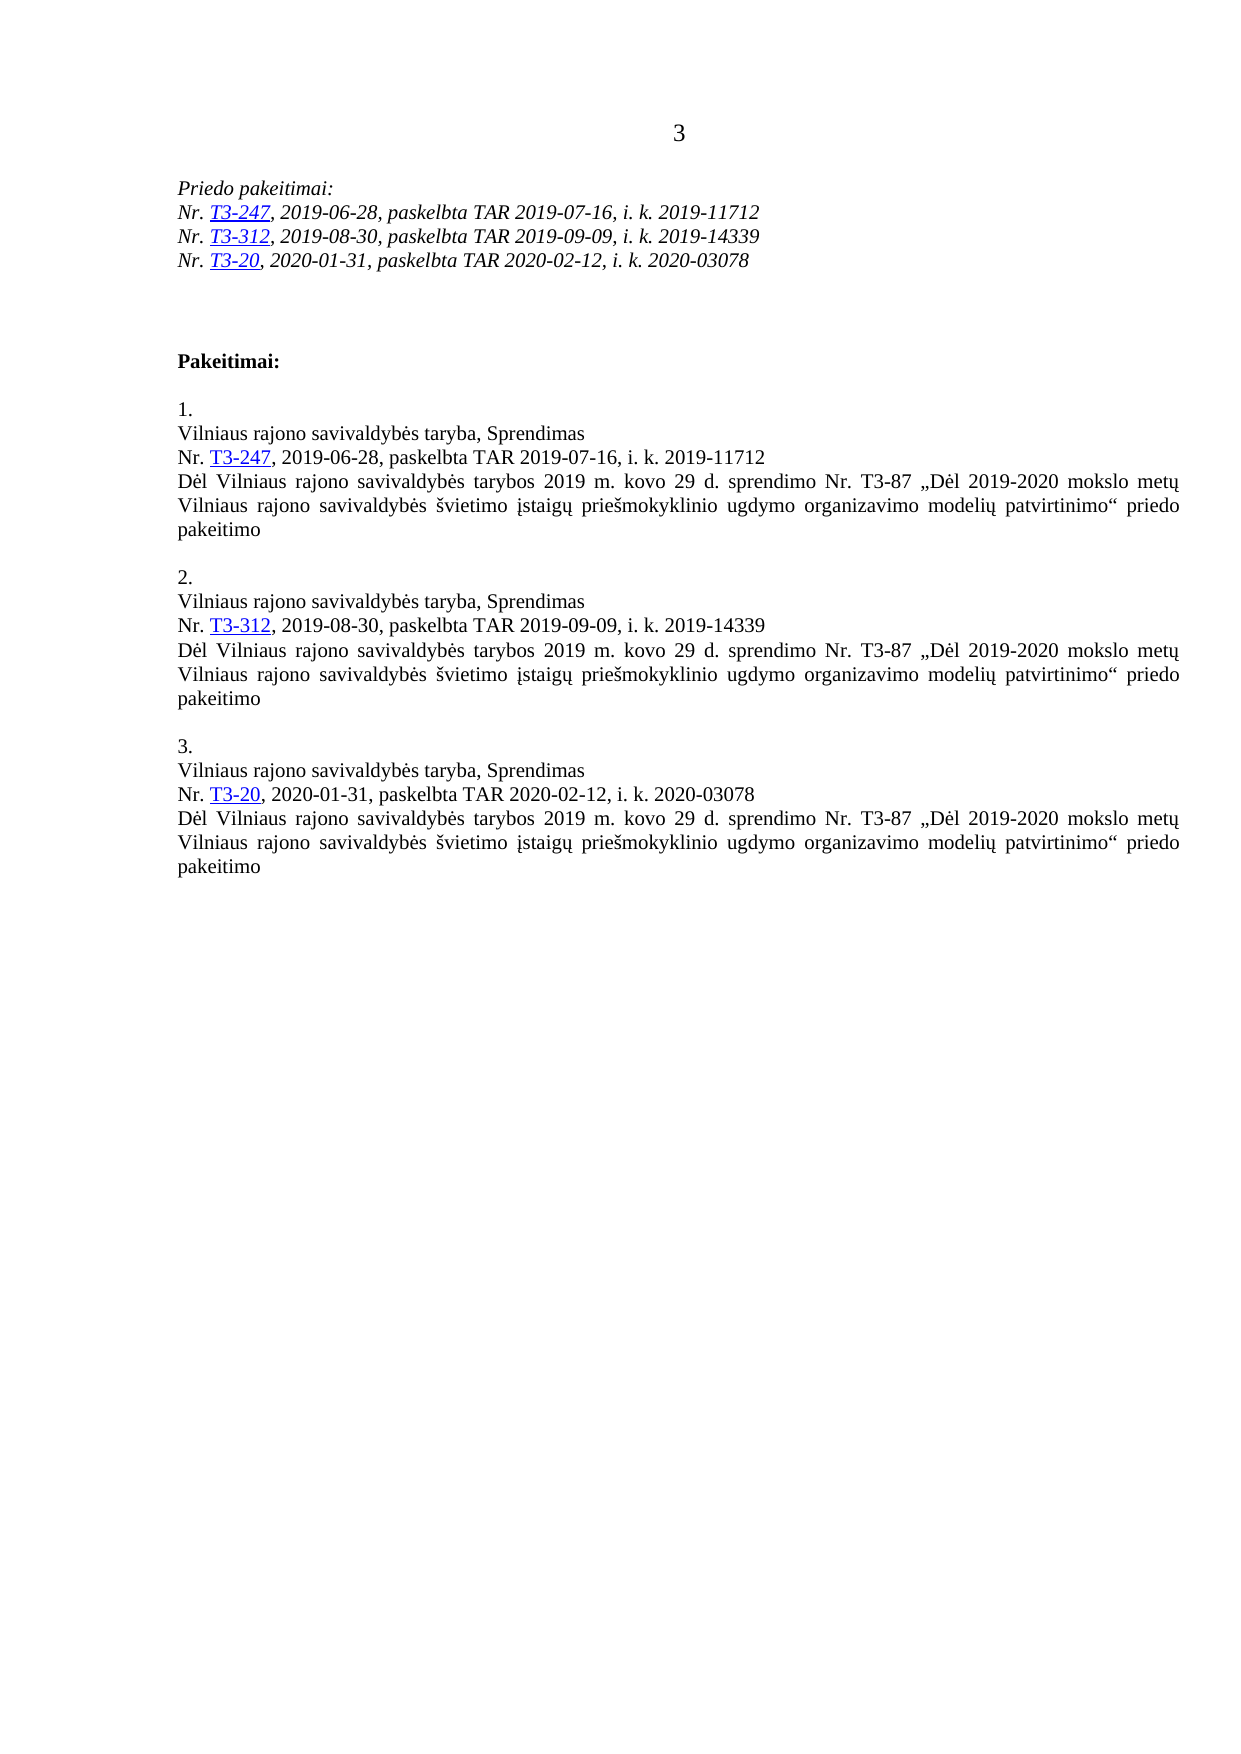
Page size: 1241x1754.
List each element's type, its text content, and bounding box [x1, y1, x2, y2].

text Nr. T3-20, 2020-01-31, paskelbta TAR 2020-02-12, i. k. 2020-03078 [177, 782, 1181, 806]
text Nr. T3-247, 2019-06-28, paskelbta TAR 2019-07-16, i. k. 2019-11712 [177, 200, 1181, 224]
text Nr. T3-312, 2019-08-30, paskelbta TAR 2019-09-09, i. k. 2019-14339 [177, 224, 1181, 248]
text Dėl Vilniaus rajono savivaldybės tarybos 2019 m. kovo 29 d. sprendimo Nr. T3-87 „Dėl 2019-2020 mokslo metų Vilniaus rajono savivaldybės švietimo įstaigų priešmokyklinio ugdymo organizavimo modelių patvirtinimo“ priedo pakeitimo [177, 806, 1181, 878]
text Dėl Vilniaus rajono savivaldybės tarybos 2019 m. kovo 29 d. sprendimo Nr. T3-87 „Dėl 2019-2020 mokslo metų Vilniaus rajono savivaldybės švietimo įstaigų priešmokyklinio ugdymo organizavimo modelių patvirtinimo“ priedo pakeitimo [177, 637, 1181, 710]
text Vilniaus rajono savivaldybės taryba, Sprendimas [177, 758, 1181, 782]
text Pakeitimai: [177, 349, 1181, 373]
text 2. [177, 565, 1181, 589]
text Nr. T3-20, 2020-01-31, paskelbta TAR 2020-02-12, i. k. 2020-03078 [177, 248, 1181, 272]
text 1. [177, 397, 1181, 421]
text Nr. T3-247, 2019-06-28, paskelbta TAR 2019-07-16, i. k. 2019-11712 [177, 445, 1181, 469]
text Priedo pakeitimai: [177, 176, 1181, 200]
text Nr. T3-312, 2019-08-30, paskelbta TAR 2019-09-09, i. k. 2019-14339 [177, 613, 1181, 637]
text Vilniaus rajono savivaldybės taryba, Sprendimas [177, 421, 1181, 445]
text 3. [177, 734, 1181, 758]
text Vilniaus rajono savivaldybės taryba, Sprendimas [177, 589, 1181, 613]
text Dėl Vilniaus rajono savivaldybės tarybos 2019 m. kovo 29 d. sprendimo Nr. T3-87 „Dėl 2019-2020 mokslo metų Vilniaus rajono savivaldybės švietimo įstaigų priešmokyklinio ugdymo organizavimo modelių patvirtinimo“ priedo pakeitimo [177, 469, 1181, 541]
